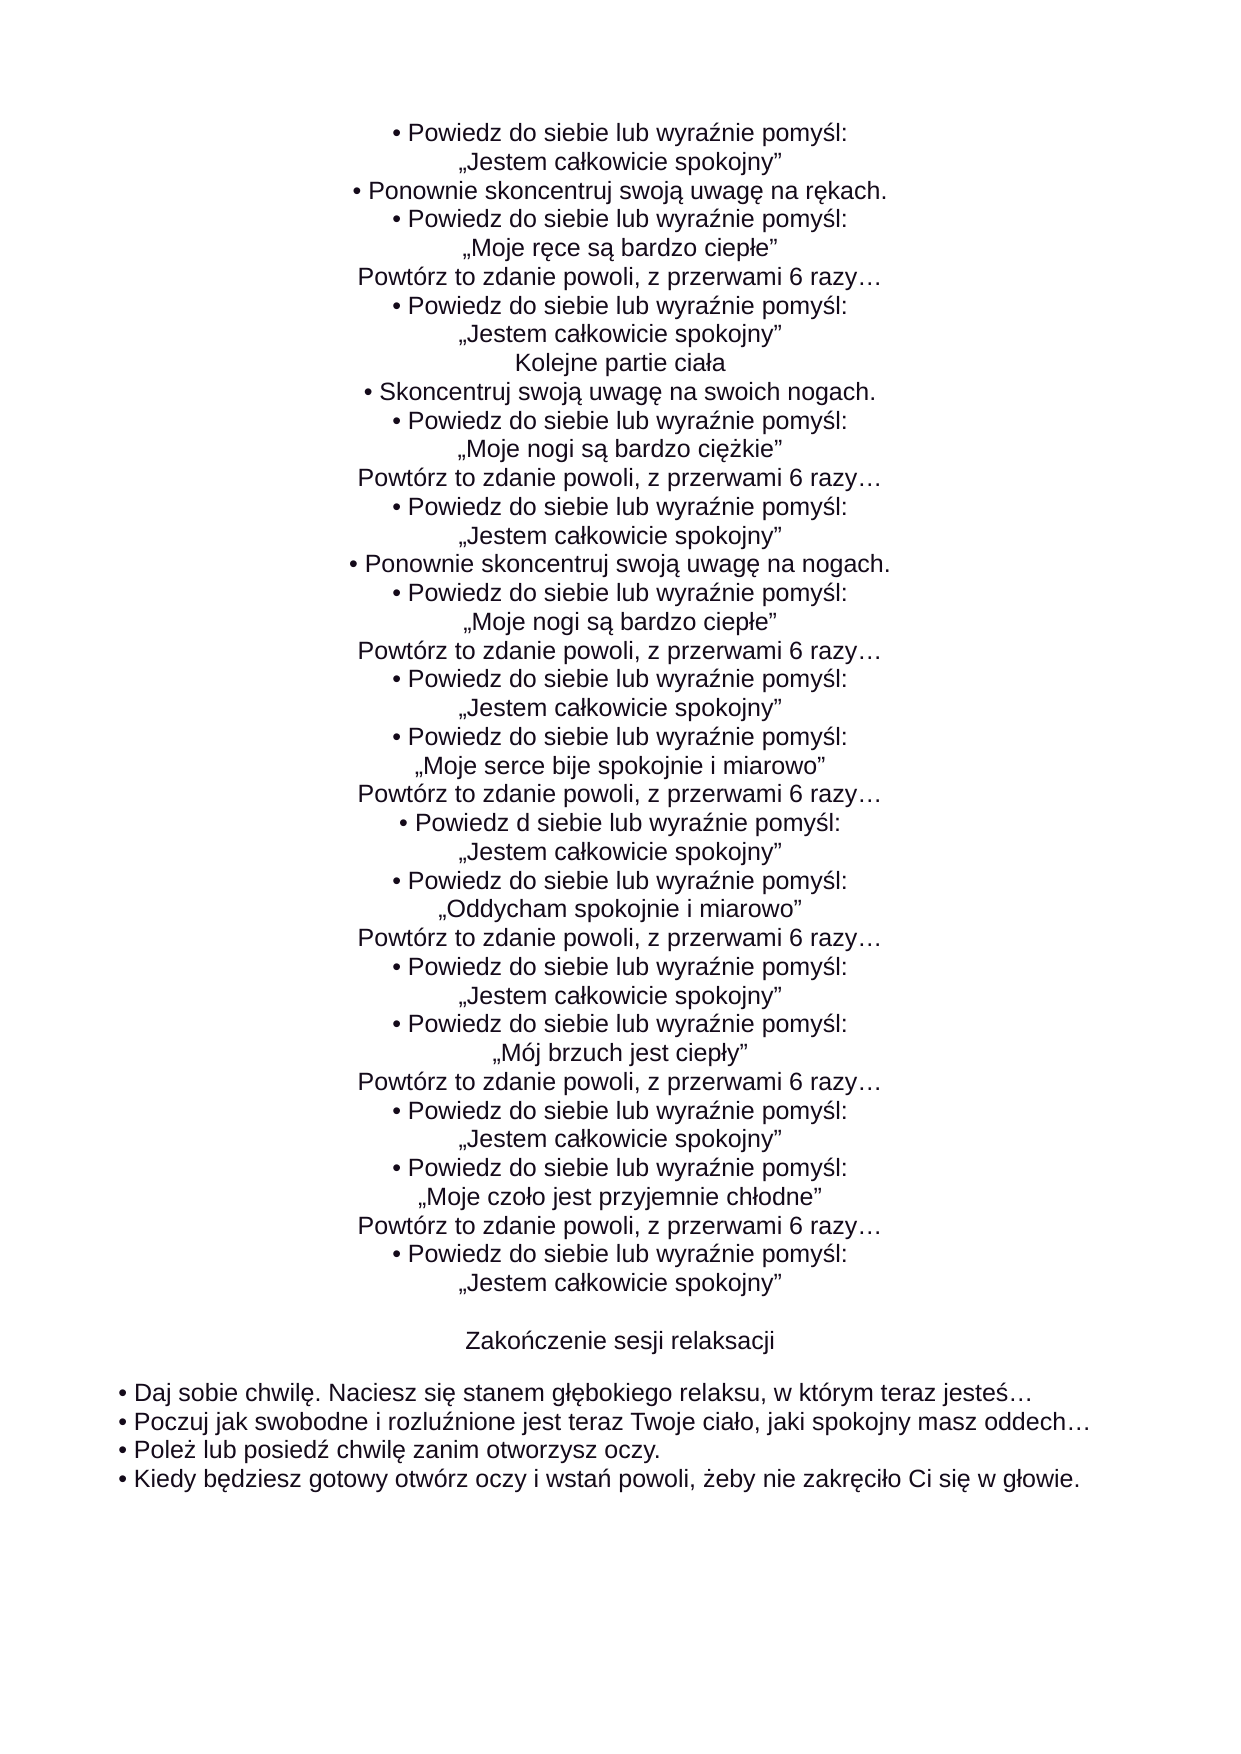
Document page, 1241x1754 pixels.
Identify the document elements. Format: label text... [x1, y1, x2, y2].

text • Powiedz do siebie lub wyraźnie pomyśl: „Jestem całkowicie spokojny” [118, 1096, 1122, 1153]
subtitle Zakończenie sesji relaksacji [118, 1326, 1122, 1354]
text • Powiedz do siebie lub wyraźnie pomyśl: „Jestem całkowicie spokojny” [118, 492, 1122, 549]
text Kolejne partie ciała [118, 348, 1122, 377]
text • Powiedz do siebie lub wyraźnie pomyśl: „Jestem całkowicie spokojny” [118, 118, 1122, 176]
text • Ponownie skoncentruj swoją uwagę na rękach. • Powiedz do siebie lub wyraźnie pomyśl: „Moje ręce są bardzo ciepłe” Powtórz to zdanie powoli, z przerwami 6 razy… [118, 176, 1122, 291]
text • Powiedz do siebie lub wyraźnie pomyśl: „Jestem całkowicie spokojny” [118, 291, 1122, 348]
text • Powiedz do siebie lub wyraźnie pomyśl: „Jestem całkowicie spokojny” [118, 664, 1122, 722]
text • Skoncentruj swoją uwagę na swoich nogach. • Powiedz do siebie lub wyraźnie pomyśl: „Moje nogi są bardzo ciężkie” Powtórz to zdanie powoli, z przerwami 6 razy… [118, 377, 1122, 492]
text • Powiedz do siebie lub wyraźnie pomyśl: „Jestem całkowicie spokojny” [118, 1239, 1122, 1297]
text • Powiedz do siebie lub wyraźnie pomyśl: „Jestem całkowicie spokojny” [118, 952, 1122, 1009]
text • Ponownie skoncentruj swoją uwagę na nogach. • Powiedz do siebie lub wyraźnie pomyśl: „Moje nogi są bardzo ciepłe” Powtórz to zdanie powoli, z przerwami 6 razy… [118, 549, 1122, 664]
text • Daj sobie chwilę. Naciesz się stanem głębokiego relaksu, w którym teraz jesteś… • Poczuj jak swobodne i rozluźnione jest teraz Twoje ciało, jaki spokojny masz oddech… • Poleż lub posiedź chwilę zanim otworzysz oczy. • Kiedy będziesz gotowy otwórz oczy i wstań powoli, żeby nie zakręciło Ci się w głowie. [118, 1378, 1122, 1493]
text • Powiedz d siebie lub wyraźnie pomyśl: „Jestem całkowicie spokojny” [118, 808, 1122, 866]
text • Powiedz do siebie lub wyraźnie pomyśl: „Moje serce bije spokojnie i miarowo” Powtórz to zdanie powoli, z przerwami 6 razy… [118, 722, 1122, 808]
text • Powiedz do siebie lub wyraźnie pomyśl: „Mój brzuch jest ciepły” Powtórz to zdanie powoli, z przerwami 6 razy… [118, 1009, 1122, 1096]
text • Powiedz do siebie lub wyraźnie pomyśl: „Oddycham spokojnie i miarowo” Powtórz to zdanie powoli, z przerwami 6 razy… [118, 866, 1122, 952]
text • Powiedz do siebie lub wyraźnie pomyśl: „Moje czoło jest przyjemnie chłodne” Powtórz to zdanie powoli, z przerwami 6 razy… [118, 1153, 1122, 1239]
